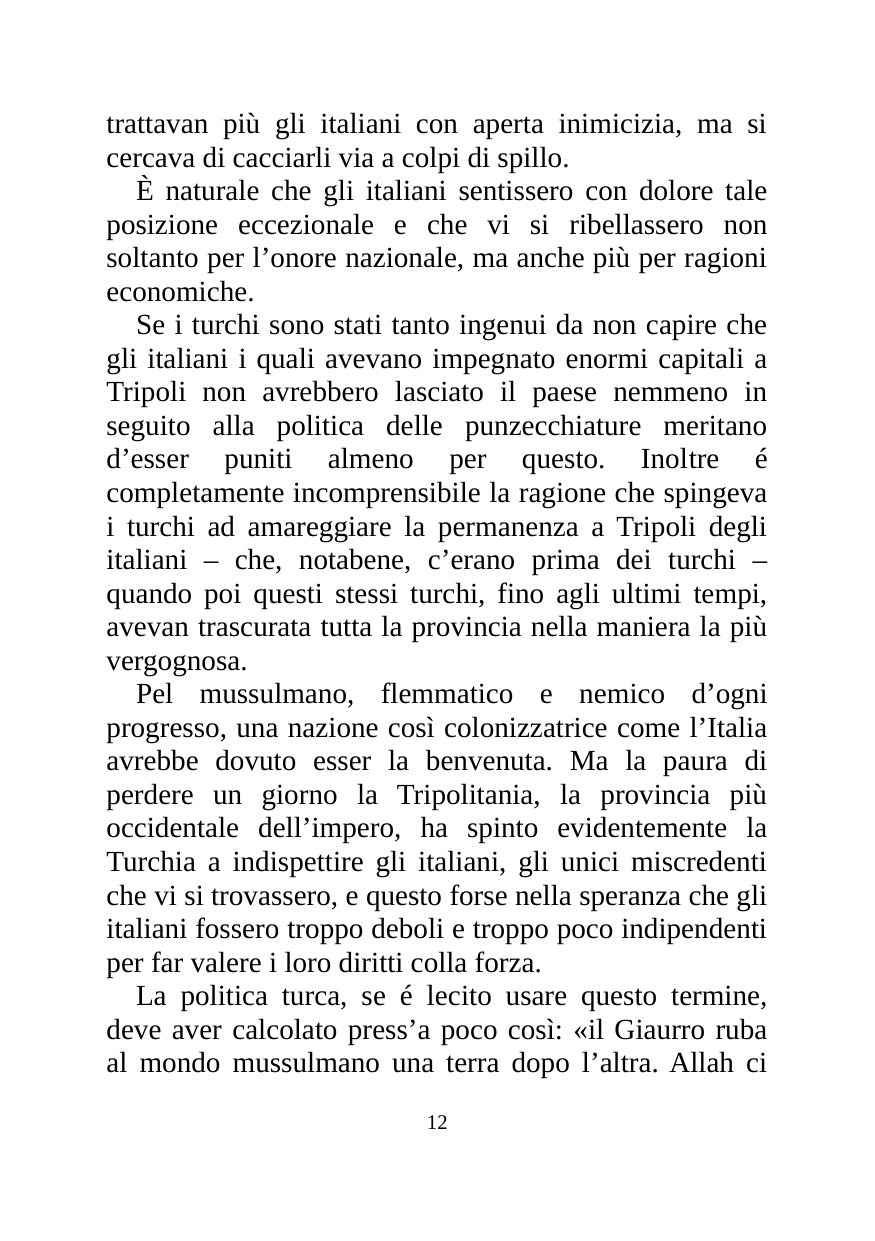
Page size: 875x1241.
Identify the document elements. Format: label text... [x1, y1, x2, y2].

text La politica turca, se é lecito usare questo termine, deve aver calcolato press’a poco così: «il Giaurro ruba al mondo mussulmano una terra dopo l’altra. Allah ci [106, 978, 768, 1079]
text Se i turchi sono stati tanto ingenui da non capire che gli italiani i quali avevano impegnato enormi capitali a Tripoli non avrebbero lasciato il paese nemmeno in seguito alla politica delle punzecchiature meritano d’esser puniti almeno per questo. Inoltre é completamente incomprensibile la ragione che spingeva i turchi ad amareggiare la permanenza a Tripoli degli italiani – che, notabene, c’erano prima dei turchi – quando poi questi stessi turchi, fino agli ultimi tempi, avevan trascurata tutta la provincia nella maniera la più vergognosa. [106, 307, 768, 676]
text Pel mussulmano, flemmatico e nemico d’ogni progresso, una nazione così colonizzatrice come l’Italia avrebbe dovuto esser la benvenuta. Ma la paura di perdere un giorno la Tripolitania, la provincia più occidentale dell’impero, ha spinto evidentemente la Turchia a indispettire gli italiani, gli unici miscredenti che vi si trovassero, e questo forse nella speranza che gli italiani fossero troppo deboli e troppo poco indipendenti per far valere i loro diritti colla forza. [106, 676, 768, 978]
text È naturale che gli italiani sentissero con dolore tale posizione eccezionale e che vi si ribellassero non soltanto per l’onore nazionale, ma anche più per ragioni economiche. [106, 173, 768, 307]
text trattavan più gli italiani con aperta inimicizia, ma si cercava di cacciarli via a colpi di spillo. [106, 106, 768, 173]
